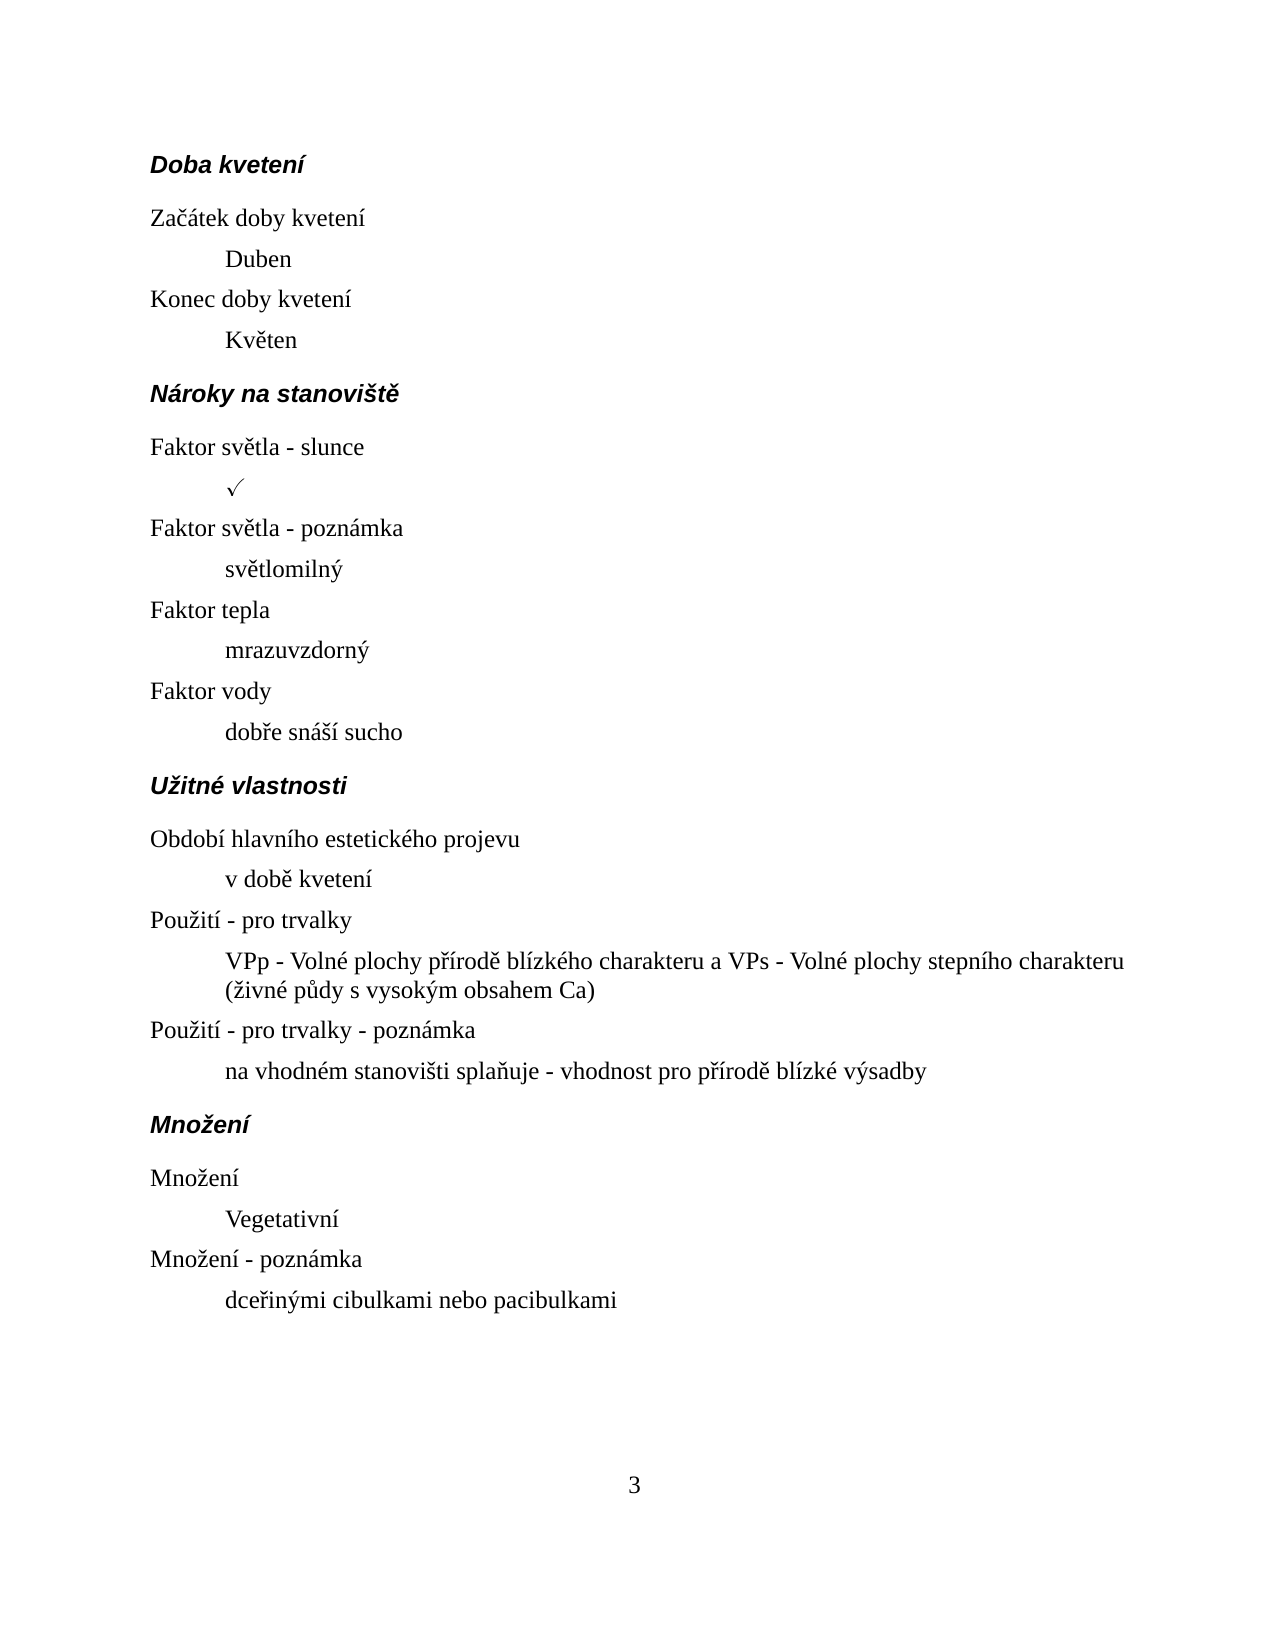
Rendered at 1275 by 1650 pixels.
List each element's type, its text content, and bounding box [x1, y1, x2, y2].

text mrazuvzdorný [225, 636, 1125, 664]
text dobře snáší sucho [225, 717, 1125, 746]
text Faktor tepla [150, 595, 1125, 624]
text Množení [150, 1163, 1125, 1192]
text Použití - pro trvalky - poznámka [150, 1016, 1125, 1044]
text Množení - poznámka [150, 1244, 1125, 1273]
text VPp - Volné plochy přírodě blízkého charakteru a VPs - Volné plochy stepního charakteru (živné půdy s vysokým obsahem Ca) [225, 946, 1125, 1003]
subtitle Nároky na stanoviště [150, 379, 1125, 407]
text na vhodném stanovišti splaňuje - vhodnost pro přírodě blízké výsadby [225, 1056, 1125, 1085]
text dceřinými cibulkami nebo pacibulkami [225, 1285, 1125, 1314]
text Vegetativní [225, 1204, 1125, 1232]
text Konec doby kvetení [150, 284, 1125, 313]
text v době kvetení [225, 864, 1125, 893]
subtitle Užitné vlastnosti [150, 771, 1125, 799]
subtitle Doba kvetení [150, 150, 1125, 178]
text Faktor vody [150, 676, 1125, 705]
text Květen [225, 325, 1125, 354]
text Začátek doby kvetení [150, 203, 1125, 232]
text ✓ [225, 473, 1125, 501]
text Faktor světla - poznámka [150, 513, 1125, 542]
text Použití - pro trvalky [150, 905, 1125, 934]
text světlomilný [225, 554, 1125, 583]
subtitle Množení [150, 1110, 1125, 1138]
text Duben [225, 244, 1125, 272]
text Období hlavního estetického projevu [150, 824, 1125, 853]
text Faktor světla - slunce [150, 432, 1125, 461]
